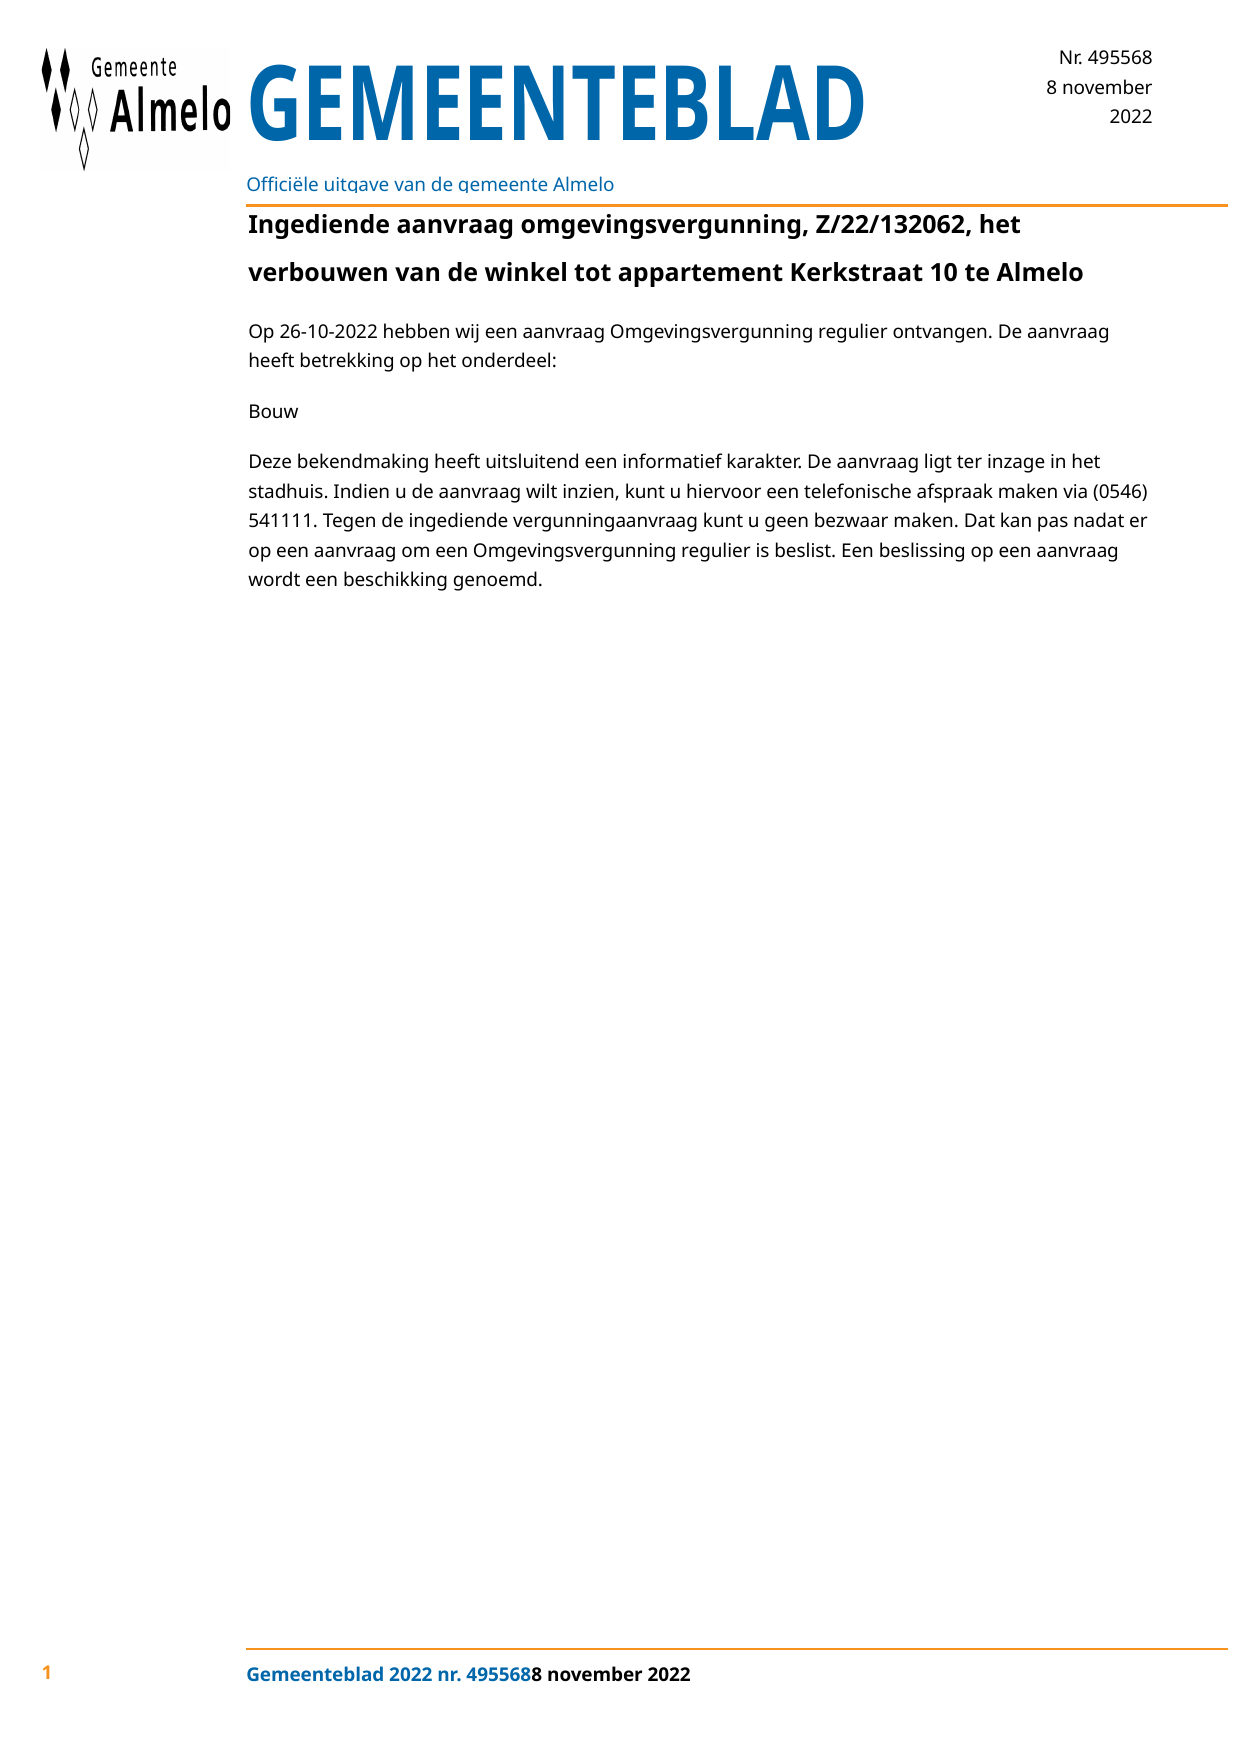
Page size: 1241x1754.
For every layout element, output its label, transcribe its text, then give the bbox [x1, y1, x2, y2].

picture [41, 47, 231, 172]
text Ingediende aanvraag omgevingsvergunning, Z/22/132062, het verbouwen van de winkel tot appartement Kerkstraat 10 te Almelo [248, 207, 1152, 288]
text Bouw [248, 398, 1152, 424]
text Op 26-10-2022 hebben wij een aanvraag Omgevingsvergunning regulier ontvangen. De aanvraag heeft betrekking op het onderdeel: [248, 318, 1152, 373]
text Deze bekendmaking heeft uitsluitend een informatief karakter. De aanvraag ligt ter inzage in het stadhuis. Indien u de aanvraag wilt inzien, kunt u hiervoor een telefonische afspraak maken via (0546) 541111. Tegen de ingediende vergunningaanvraag kunt u geen bezwaar maken. Dat kan pas nadat er op een aanvraag om een Omgevingsvergunning regulier is beslist. Een beslissing op een aanvraag wordt een beschikking genoemd. [248, 448, 1152, 592]
